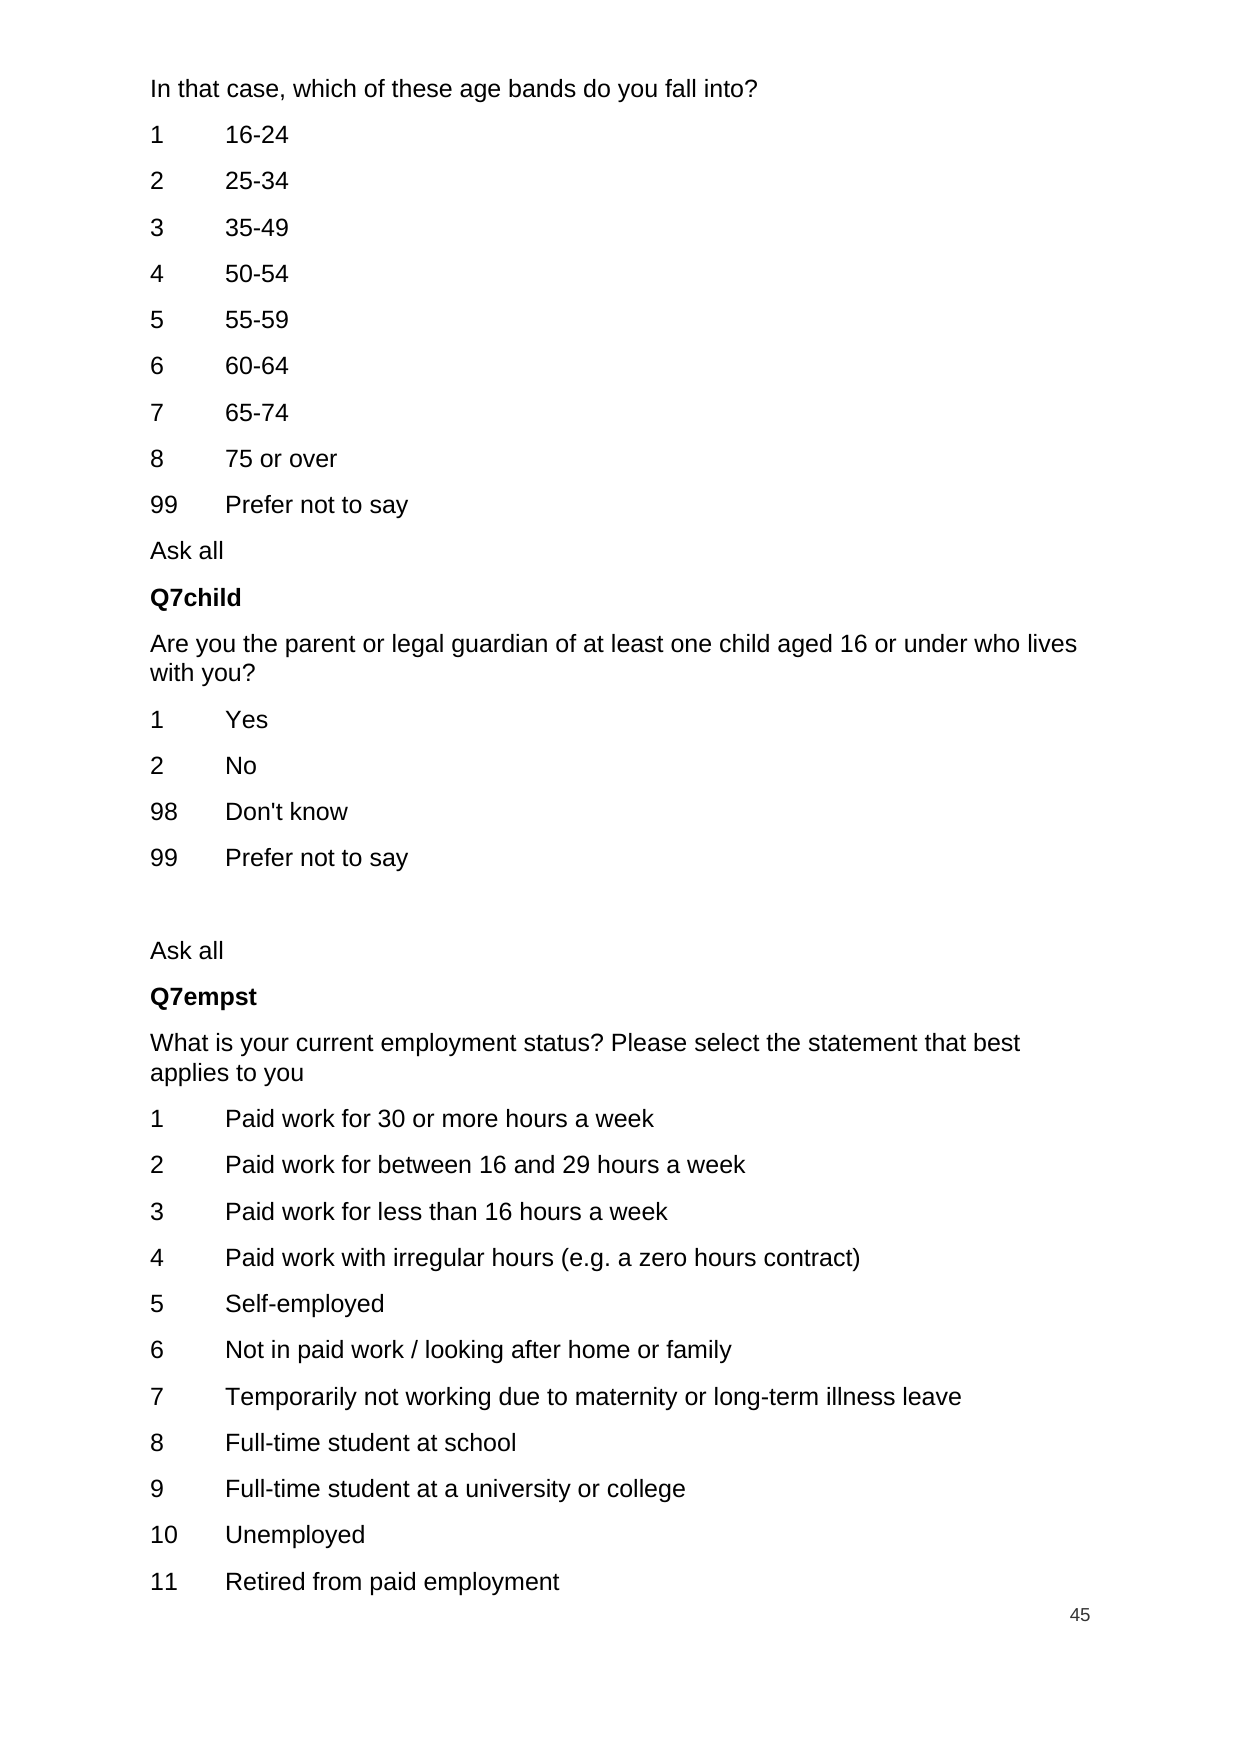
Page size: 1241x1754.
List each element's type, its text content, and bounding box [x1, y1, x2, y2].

text 99 Prefer not to say [150, 490, 1090, 519]
text 98 Don't know [150, 797, 1090, 826]
text 9 Full-time student at a university or college [150, 1474, 1090, 1503]
text 5 55-59 [150, 305, 1090, 334]
text 1 Yes [150, 704, 1090, 733]
text What is your current employment status? Please select the statement that best applies to you [150, 1028, 1090, 1087]
text Ask all [150, 936, 1090, 964]
text 10 Unemployed [150, 1520, 1090, 1549]
text 8 75 or over [150, 444, 1090, 472]
text Are you the parent or legal guardian of at least one child aged 16 or under who lives with you? [150, 629, 1090, 687]
text 2 Paid work for between 16 and 29 hours a week [150, 1150, 1090, 1179]
text In that case, which of these age bands do you fall into? [150, 74, 1090, 102]
text Ask all [150, 536, 1090, 565]
text 4 Paid work with irregular hours (e.g. a zero hours contract) [150, 1243, 1090, 1272]
text 7 65-74 [150, 397, 1090, 426]
text 6 60-64 [150, 351, 1090, 380]
text 7 Temporarily not working due to maternity or long-term illness leave [150, 1382, 1090, 1410]
text 2 No [150, 751, 1090, 779]
text Q7empst [150, 982, 1090, 1011]
text 6 Not in paid work / looking after home or family [150, 1335, 1090, 1364]
text 1 16-24 [150, 120, 1090, 149]
text 3 Paid work for less than 16 hours a week [150, 1197, 1090, 1225]
text 4 50-54 [150, 259, 1090, 287]
text 2 25-34 [150, 166, 1090, 195]
text 8 Full-time student at school [150, 1428, 1090, 1457]
text 3 35-49 [150, 212, 1090, 241]
text 5 Self-employed [150, 1289, 1090, 1318]
text 99 Prefer not to say [150, 843, 1090, 872]
text Q7child [150, 582, 1090, 611]
text 1 Paid work for 30 or more hours a week [150, 1104, 1090, 1133]
text 11 Retired from paid employment [150, 1567, 1090, 1595]
